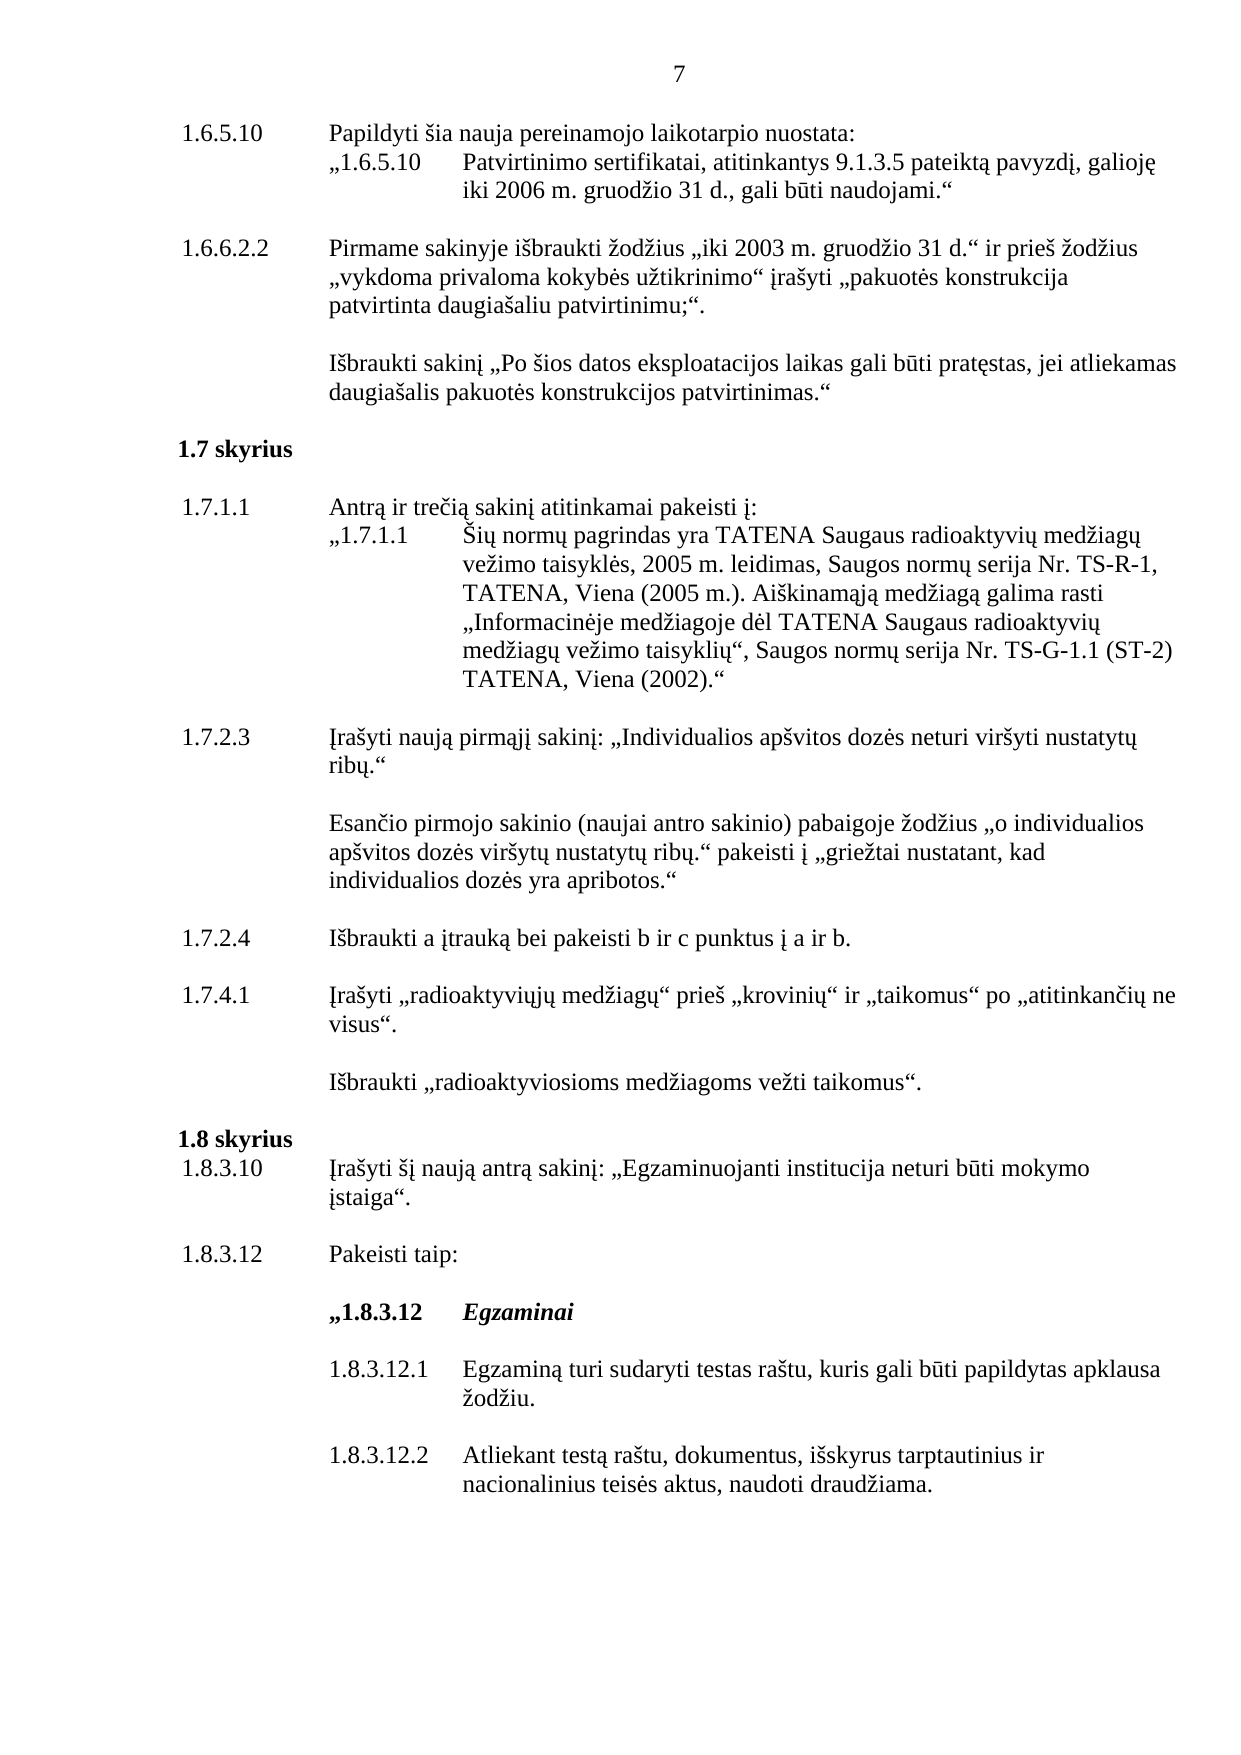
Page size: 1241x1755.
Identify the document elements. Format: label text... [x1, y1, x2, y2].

table_header [320, 463, 324, 492]
table_cell [1177, 319, 1181, 348]
table_cell [324, 1412, 328, 1441]
table_cell [320, 1498, 324, 1527]
table_cell [177, 1354, 324, 1412]
table_cell [324, 319, 328, 348]
table_cell [177, 1268, 181, 1297]
table_cell [320, 693, 324, 722]
table_cell [320, 1038, 324, 1067]
table_cell [324, 1498, 328, 1527]
table_cell 1.6.6.2.2 [177, 233, 324, 319]
table_cell [177, 808, 324, 894]
table_cell [177, 1038, 181, 1067]
table_cell [177, 319, 181, 348]
table_cell [177, 348, 324, 406]
table_cell [1177, 1038, 1181, 1067]
table_cell 1.7.4.1 [177, 981, 324, 1038]
table_cell [1177, 1326, 1181, 1354]
table_header [1177, 463, 1181, 492]
table_cell [320, 1268, 324, 1297]
table_cell [324, 1211, 328, 1239]
table_cell [320, 1067, 324, 1096]
table_cell [320, 894, 324, 923]
table_cell [324, 952, 328, 981]
table_cell „1.6.5.10 [324, 147, 458, 204]
table_header [177, 463, 181, 492]
table_cell [177, 1498, 181, 1527]
table_cell [177, 693, 181, 722]
table_header 1.8.3.10 [177, 1153, 324, 1211]
table_cell [320, 1297, 324, 1326]
table_cell [177, 779, 181, 808]
table_cell [320, 1412, 324, 1441]
table_cell [177, 1441, 324, 1498]
table_cell [324, 894, 328, 923]
text 1.8 skyrius [177, 1124, 1181, 1153]
table_cell [1177, 779, 1181, 808]
table_header [324, 463, 328, 492]
text 1.7 skyrius [177, 434, 1181, 463]
table_cell 1.8.3.12.1 [324, 1354, 458, 1412]
table_cell [324, 1326, 328, 1354]
table_cell [324, 1268, 328, 1297]
table_cell [1177, 693, 1181, 722]
table_cell [324, 779, 328, 808]
table_cell [320, 1211, 324, 1239]
table_cell [320, 319, 324, 348]
table_cell [320, 1326, 324, 1354]
table_cell [324, 204, 328, 233]
table_cell [320, 779, 324, 808]
table_cell [324, 1038, 328, 1067]
table_cell 1.8.3.12.2 [324, 1441, 458, 1498]
table_cell [177, 1067, 181, 1096]
table_cell [1177, 952, 1181, 981]
table_cell [177, 894, 181, 923]
table_cell [1177, 1412, 1181, 1441]
table_cell [1177, 894, 1181, 923]
table_cell [177, 521, 324, 693]
table_cell [177, 1211, 181, 1239]
table_cell [177, 1412, 181, 1441]
table_cell [324, 693, 328, 722]
table_cell [177, 204, 181, 233]
table_cell [177, 1326, 181, 1354]
table_cell [1177, 204, 1181, 233]
table_cell „1.7.1.1 [324, 521, 458, 693]
table_cell [320, 952, 324, 981]
table_cell [320, 204, 324, 233]
table_cell [1177, 1268, 1181, 1297]
table_cell [177, 952, 181, 981]
table_cell 1.7.2.3 [177, 722, 324, 779]
table_cell [177, 1297, 181, 1326]
table_cell [177, 147, 324, 204]
table_cell [1177, 1498, 1181, 1527]
table_cell [1177, 1211, 1181, 1239]
